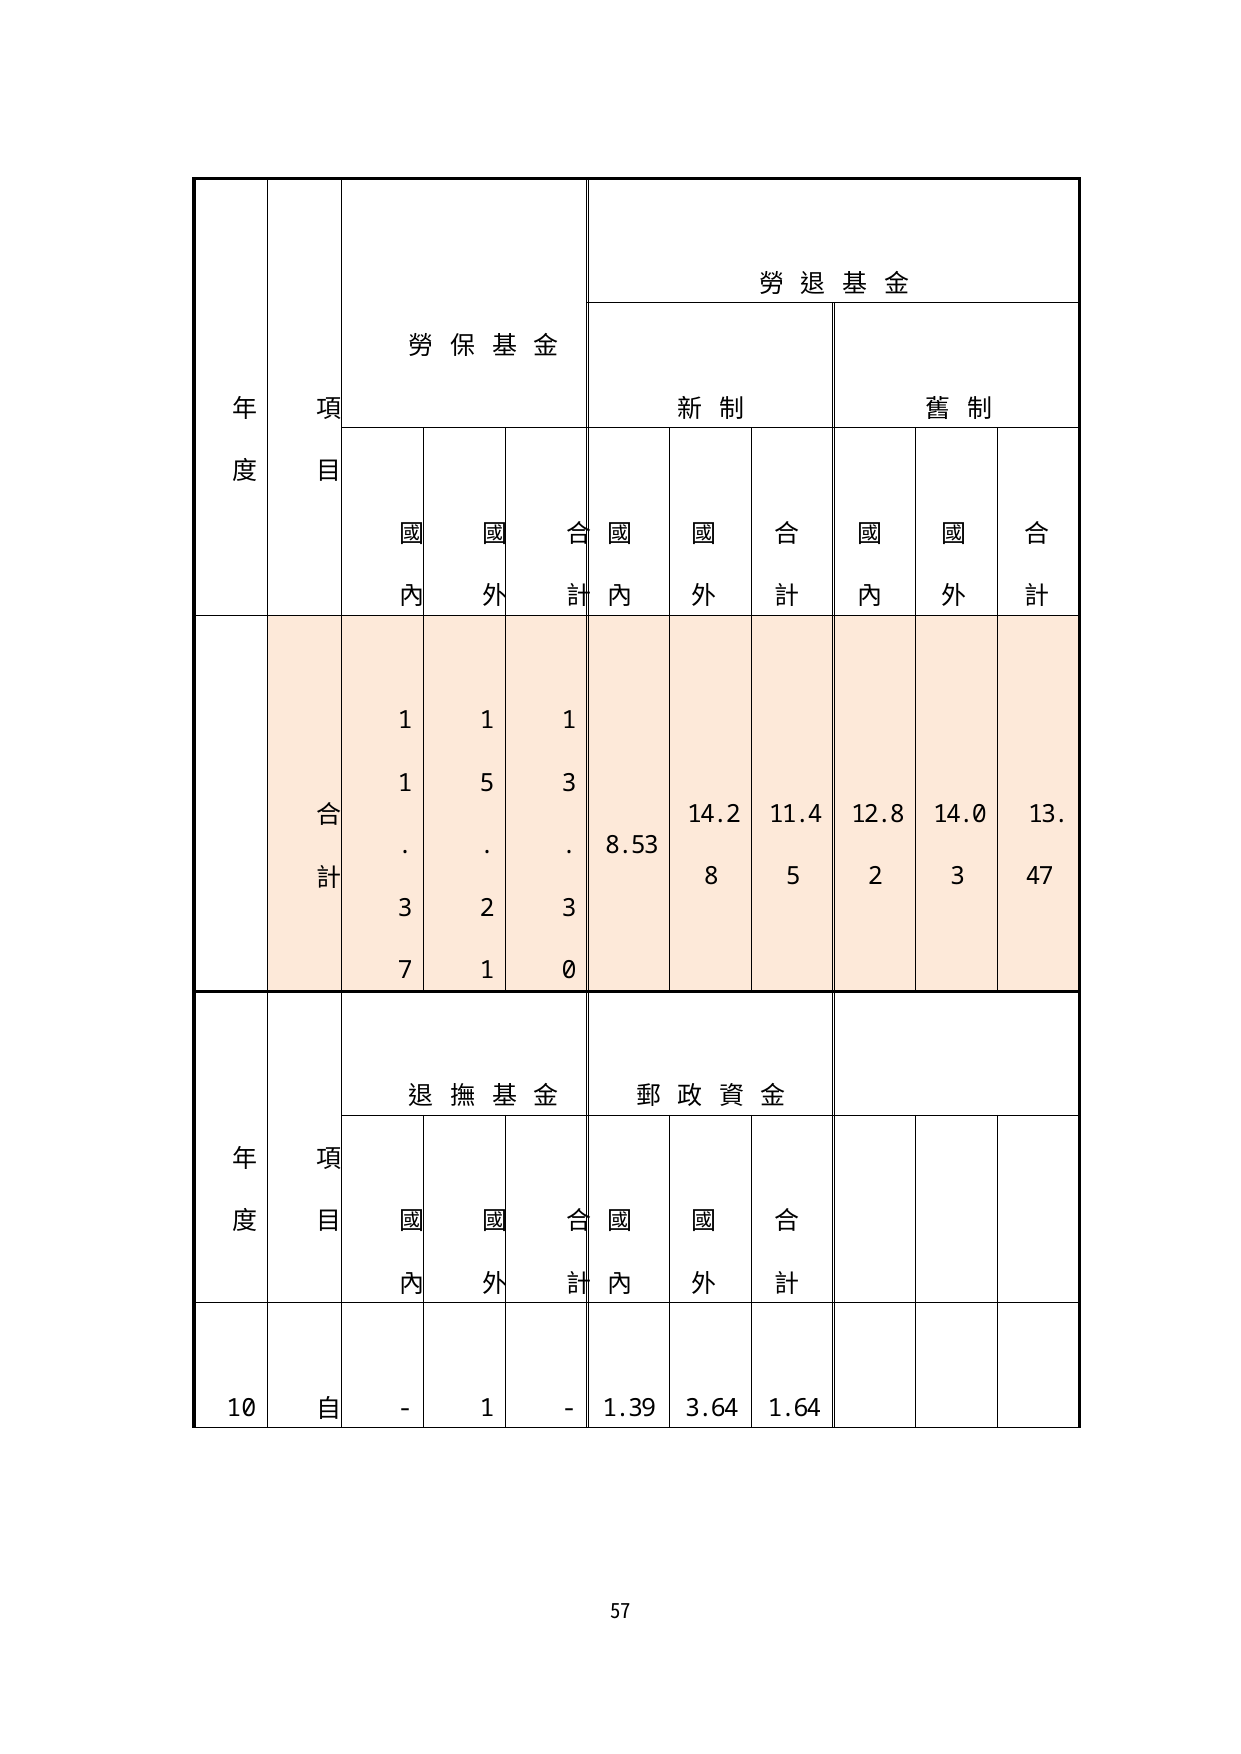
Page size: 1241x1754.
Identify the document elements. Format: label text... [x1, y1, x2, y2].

table_cell 合計 [752, 1116, 832, 1302]
table_cell 合計 [998, 428, 1078, 615]
table_cell 13.30 [506, 616, 586, 990]
table_cell [196, 616, 267, 990]
table_cell 國外 [424, 1116, 505, 1302]
table_cell 國內 [835, 428, 915, 615]
table_cell 國外 [670, 428, 751, 615]
table_cell 國外 [670, 1116, 751, 1302]
table_cell 1 [424, 1303, 505, 1427]
table_cell 項目 [268, 993, 341, 1302]
table_cell 3.64 [670, 1303, 751, 1427]
table_cell 11.37 [342, 616, 423, 990]
table_cell 國內 [342, 428, 423, 615]
table_cell 國外 [916, 428, 997, 615]
table_cell 合計 [752, 428, 832, 615]
table_cell 8.53 [589, 616, 669, 990]
table_cell [916, 1303, 997, 1427]
table_cell 合計 [506, 428, 586, 615]
table_cell 10 [196, 1303, 267, 1427]
table_header 年度 [196, 180, 267, 615]
table_cell 舊制 [835, 303, 1078, 427]
table_cell 郵政資金 [589, 993, 832, 1115]
table_cell [506, 1303, 586, 1427]
table_cell [835, 1303, 915, 1427]
table_cell [916, 1116, 997, 1302]
table_cell 國內 [342, 1116, 423, 1302]
table_cell 1.39 [589, 1303, 669, 1427]
table_cell 退撫基金 [342, 993, 586, 1115]
table_cell 合計 [268, 616, 341, 990]
table_cell [342, 1303, 423, 1427]
table_cell 新制 [589, 303, 832, 427]
table_header 勞保基金 [342, 180, 586, 427]
table_cell 年度 [196, 993, 267, 1302]
table_cell 自 [268, 1303, 341, 1427]
table_cell [835, 993, 1078, 1115]
table_cell 國外 [424, 428, 505, 615]
table_cell [835, 1116, 915, 1302]
table_cell 14.28 [670, 616, 751, 990]
table_header 勞退基金 [589, 180, 1078, 302]
table_header 項目 [268, 180, 341, 615]
table_cell 1.64 [752, 1303, 832, 1427]
table_cell 15.21 [424, 616, 505, 990]
table_cell 國內 [589, 428, 669, 615]
table_cell 合計 [506, 1116, 586, 1302]
table_cell 國內 [589, 1116, 669, 1302]
table_cell 14.03 [916, 616, 997, 990]
table_cell [998, 1303, 1078, 1427]
table_cell 13.47 [998, 616, 1078, 990]
table_cell 12.82 [835, 616, 915, 990]
table_cell [998, 1116, 1078, 1302]
table_cell 11.45 [752, 616, 832, 990]
